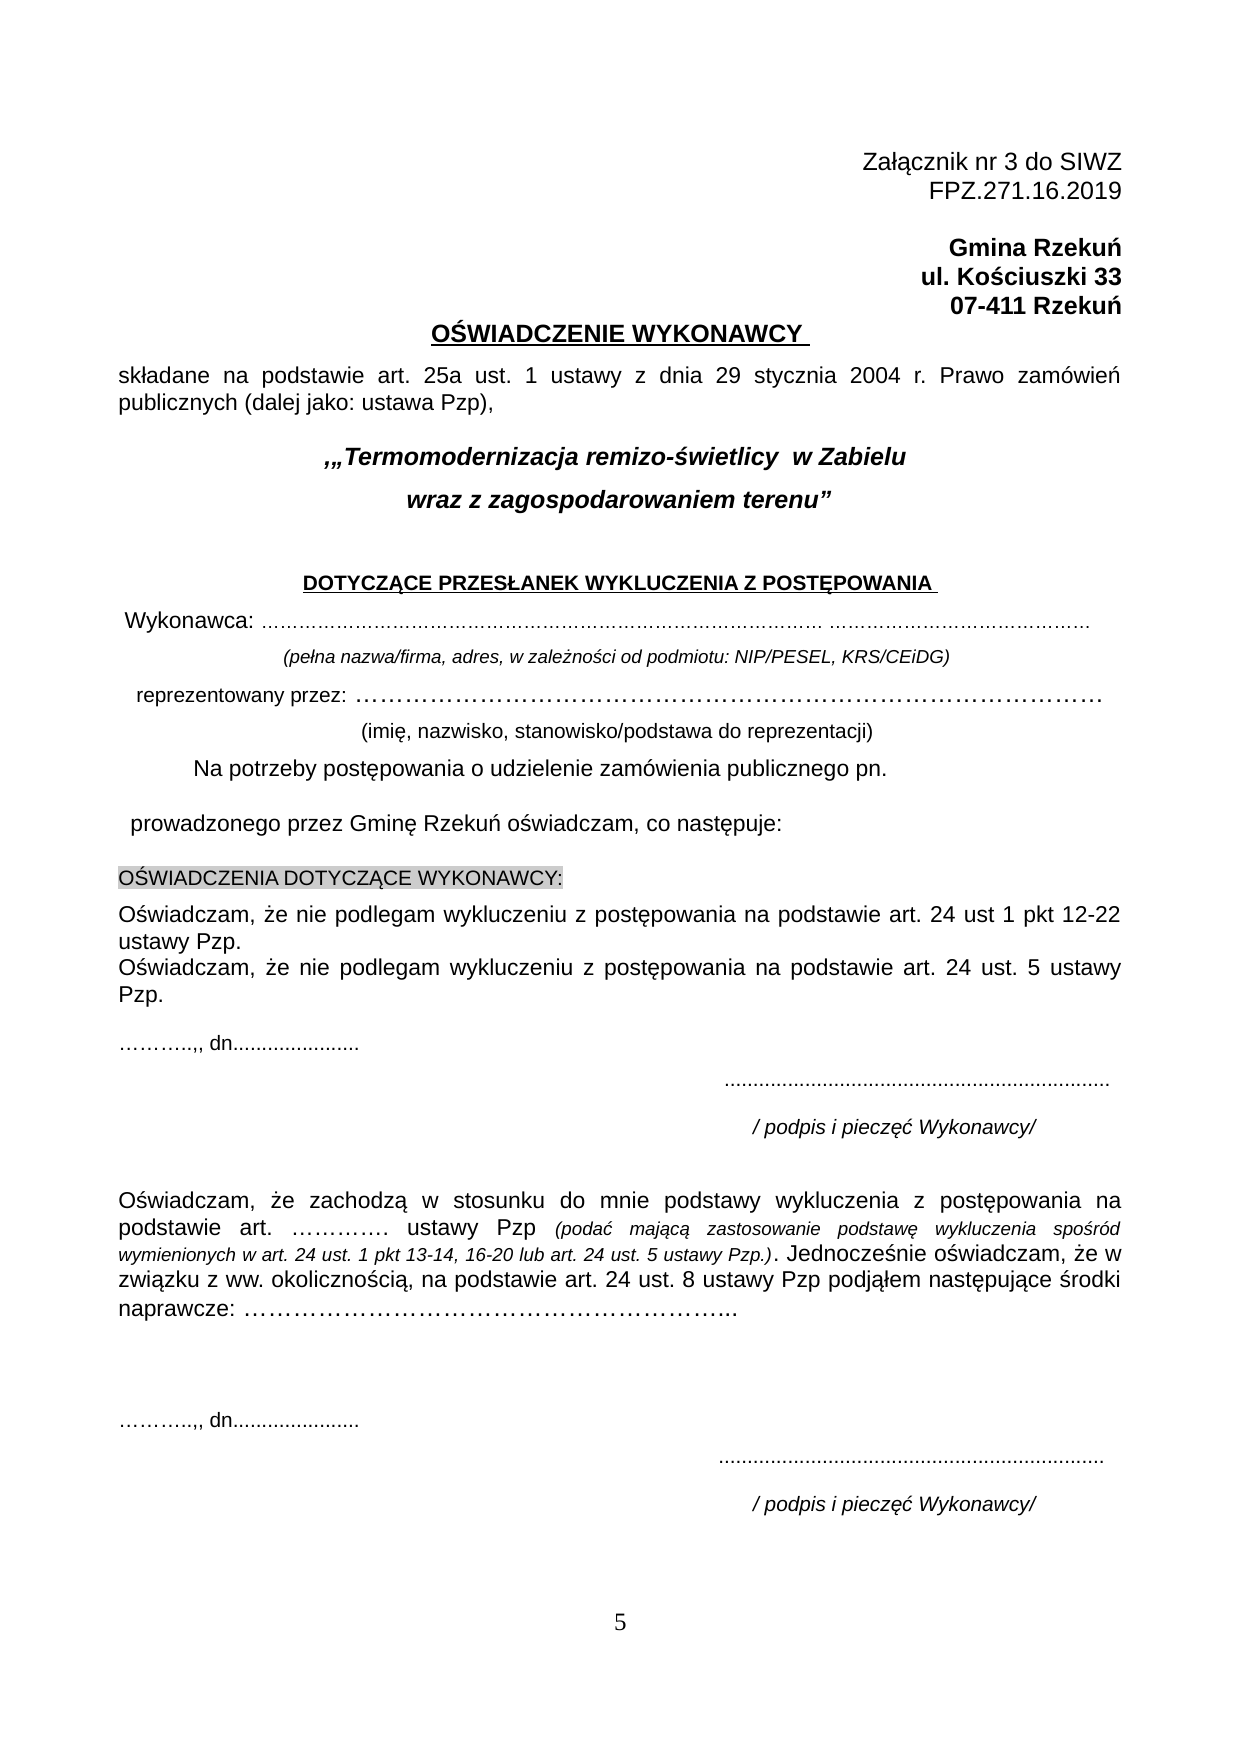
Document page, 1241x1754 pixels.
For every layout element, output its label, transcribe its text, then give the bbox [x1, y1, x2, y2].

text składane na podstawie art. 25a ust. 1 ustawy z dnia 29 stycznia 2004 r. Prawo zamówień publicznych (dalej jako: ustawa Pzp), [118, 362, 1122, 415]
text / podpis i pieczęć Wykonawcy/ [118, 1492, 1122, 1516]
text / podpis i pieczęć Wykonawcy/ [118, 1115, 1122, 1139]
text OŚWIADCZENIA DOTYCZĄCE WYKONAWCY: [118, 866, 1122, 889]
text Oświadczam, że zachodzą w stosunku do mnie podstawy wykluczenia z postępowania na podstawie art. …………. ustawy Pzp (podać mającą zastosowanie podstawę wykluczenia spośród wymienionych w art. 24 ust. 1 pkt 13-14, 16-20 lub art. 24 ust. 5 ustawy Pzp.). Jednocześnie oświadczam, że w związku z ww. okolicznością, na podstawie art. 24 ust. 8 ustawy Pzp podjąłem następujące środki naprawcze: …………………………………………………... [118, 1187, 1122, 1321]
text Na potrzeby postępowania o udzielenie zamówienia publicznego pn. [118, 755, 1122, 782]
text ,„Termomodernizacja remizo-świetlicy w Zabielu [118, 442, 1122, 470]
text ………..,, dn...................... ................................................................... [118, 1407, 1122, 1467]
text DOTYCZĄCE PRZESŁANEK WYKLUCZENIA Z POSTĘPOWANIA [118, 571, 1122, 595]
text Wykonawca: ……………………………………………………………………………… …………………………………… [118, 607, 1122, 633]
text ul. Kościuszki 33 [118, 262, 1122, 291]
text prowadzonego przez Gminę Rzekuń oświadczam, co następuje: [118, 808, 1122, 837]
text Oświadczam, że nie podlegam wykluczeniu z postępowania na podstawie art. 24 ust 1 pkt 12-22 ustawy Pzp. [118, 901, 1122, 954]
text ………..,, dn...................... ................................................................... [118, 1031, 1122, 1091]
text (pełna nazwa/firma, adres, w zależności od podmiotu: NIP/PESEL, KRS/CEiDG) [118, 646, 1122, 668]
text OŚWIADCZENIE WYKONAWCY [118, 319, 1122, 348]
text wraz z zagospodarowaniem terenu” [118, 485, 1122, 513]
text Gmina Rzekuń [118, 233, 1122, 262]
text Oświadczam, że nie podlegam wykluczeniu z postępowania na podstawie art. 24 ust. 5 ustawy Pzp. [118, 954, 1122, 1007]
text reprezentowany przez: ……………………………………………………………………………… (imię, nazwisko, stanowisko/podstawa do reprezentacji) [118, 679, 1122, 743]
text FPZ.271.16.2019 [118, 176, 1122, 204]
text 07-411 Rzekuń [118, 291, 1122, 319]
text Załącznik nr 3 do SIWZ [118, 147, 1122, 176]
